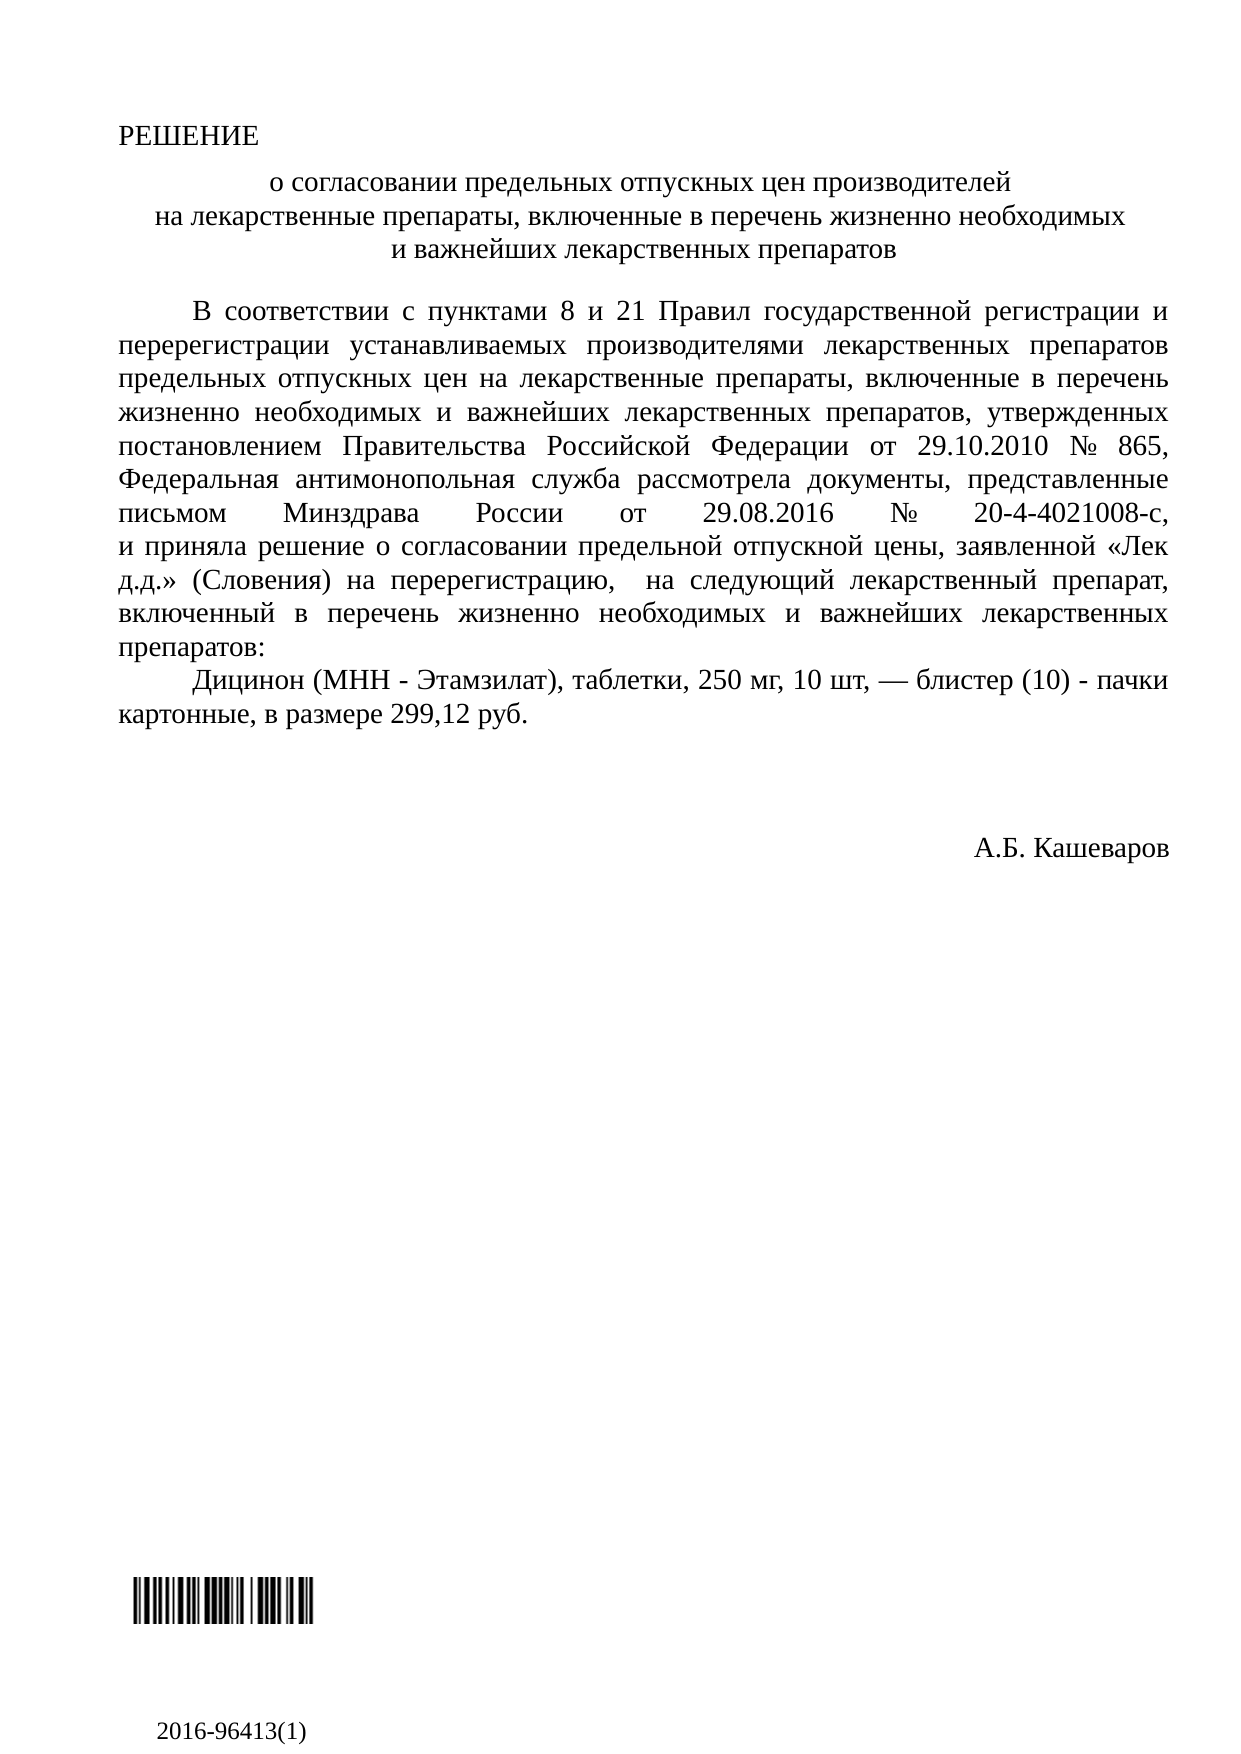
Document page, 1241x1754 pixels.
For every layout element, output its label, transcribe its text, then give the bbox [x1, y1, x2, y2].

text А.Б. Кашеваров [927, 830, 1170, 864]
picture [118, 1577, 331, 1624]
text на лекарственные препараты, включенные в перечень жизненно необходимых [118, 198, 1170, 231]
text Дицинон (МНН - Этамзилат), таблетки, 250 мг, 10 шт, — блистер (10) - пачки картонные, в размере 299,12 руб. [118, 662, 1170, 729]
text и важнейших лекарственных препаратов [118, 231, 1170, 265]
text В соответствии с пунктами 8 и 21 Правил государственной регистрации и перерегистрации устанавливаемых производителями лекарственных препаратов предельных отпускных цен на лекарственные препараты, включенные в перечень жизненно необходимых и важнейших лекарственных препаратов, утвержденных постановлением Правительства Российской Федерации от 29.10.2010 № 865, Федеральная антимонопольная служба рассмотрела документы, представленные письмом Минздрава России от 29.08.2016 № 20-4-4021008-с, и приняла решение о согласовании предельной отпускной цены, заявленной «Лек д.д.» (Словения) на перерегистрацию, на следующий лекарственный препарат, включенный в перечень жизненно необходимых и важнейших лекарственных препаратов: [118, 293, 1170, 662]
text о согласовании предельных отпускных цен производителей [118, 164, 1170, 198]
